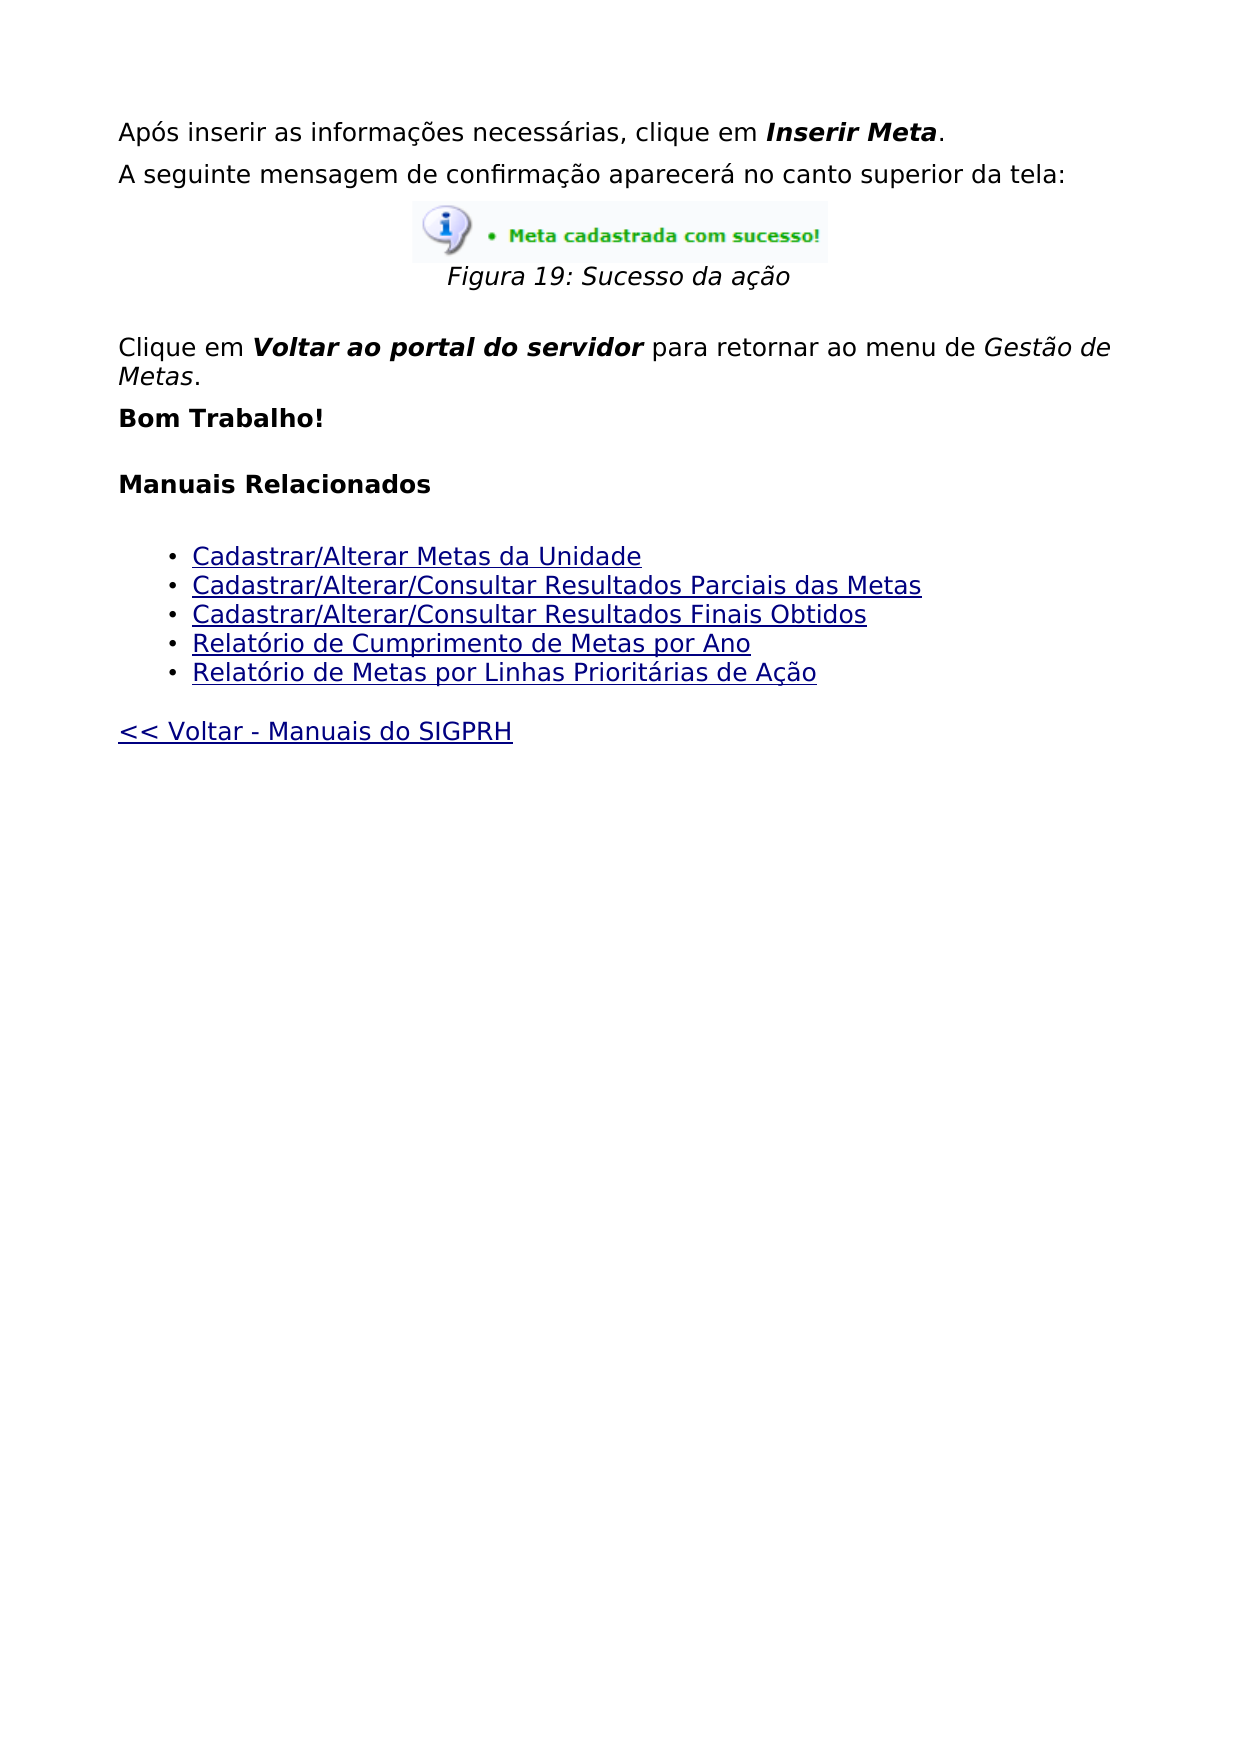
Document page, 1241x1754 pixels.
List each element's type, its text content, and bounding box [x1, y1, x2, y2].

list Cadastrar/Alterar Metas da Unidade [177, 542, 1122, 571]
list Relatório de Cumprimento de Metas por Ano [177, 629, 1122, 658]
text Após inserir as informações necessárias, clique em Inserir Meta. [118, 118, 1122, 147]
list Cadastrar/Alterar/Consultar Resultados Parciais das Metas [177, 571, 1122, 600]
text Bom Trabalho! [118, 404, 1122, 433]
list Cadastrar/Alterar/Consultar Resultados Finais Obtidos [177, 600, 1122, 629]
text << Voltar - Manuais do SIGPRH [118, 717, 1122, 746]
list Relatório de Metas por Linhas Prioritárias de Ação [177, 658, 1122, 688]
picture [412, 201, 828, 263]
subtitle Manuais Relacionados [118, 471, 1122, 500]
text A seguinte mensagem de confirmação aparecerá no canto superior da tela: [118, 160, 1122, 189]
text Figura 19: Sucesso da ação [412, 263, 828, 292]
text Clique em Voltar ao portal do servidor para retornar ao menu de Gestão de Metas. [118, 333, 1122, 392]
